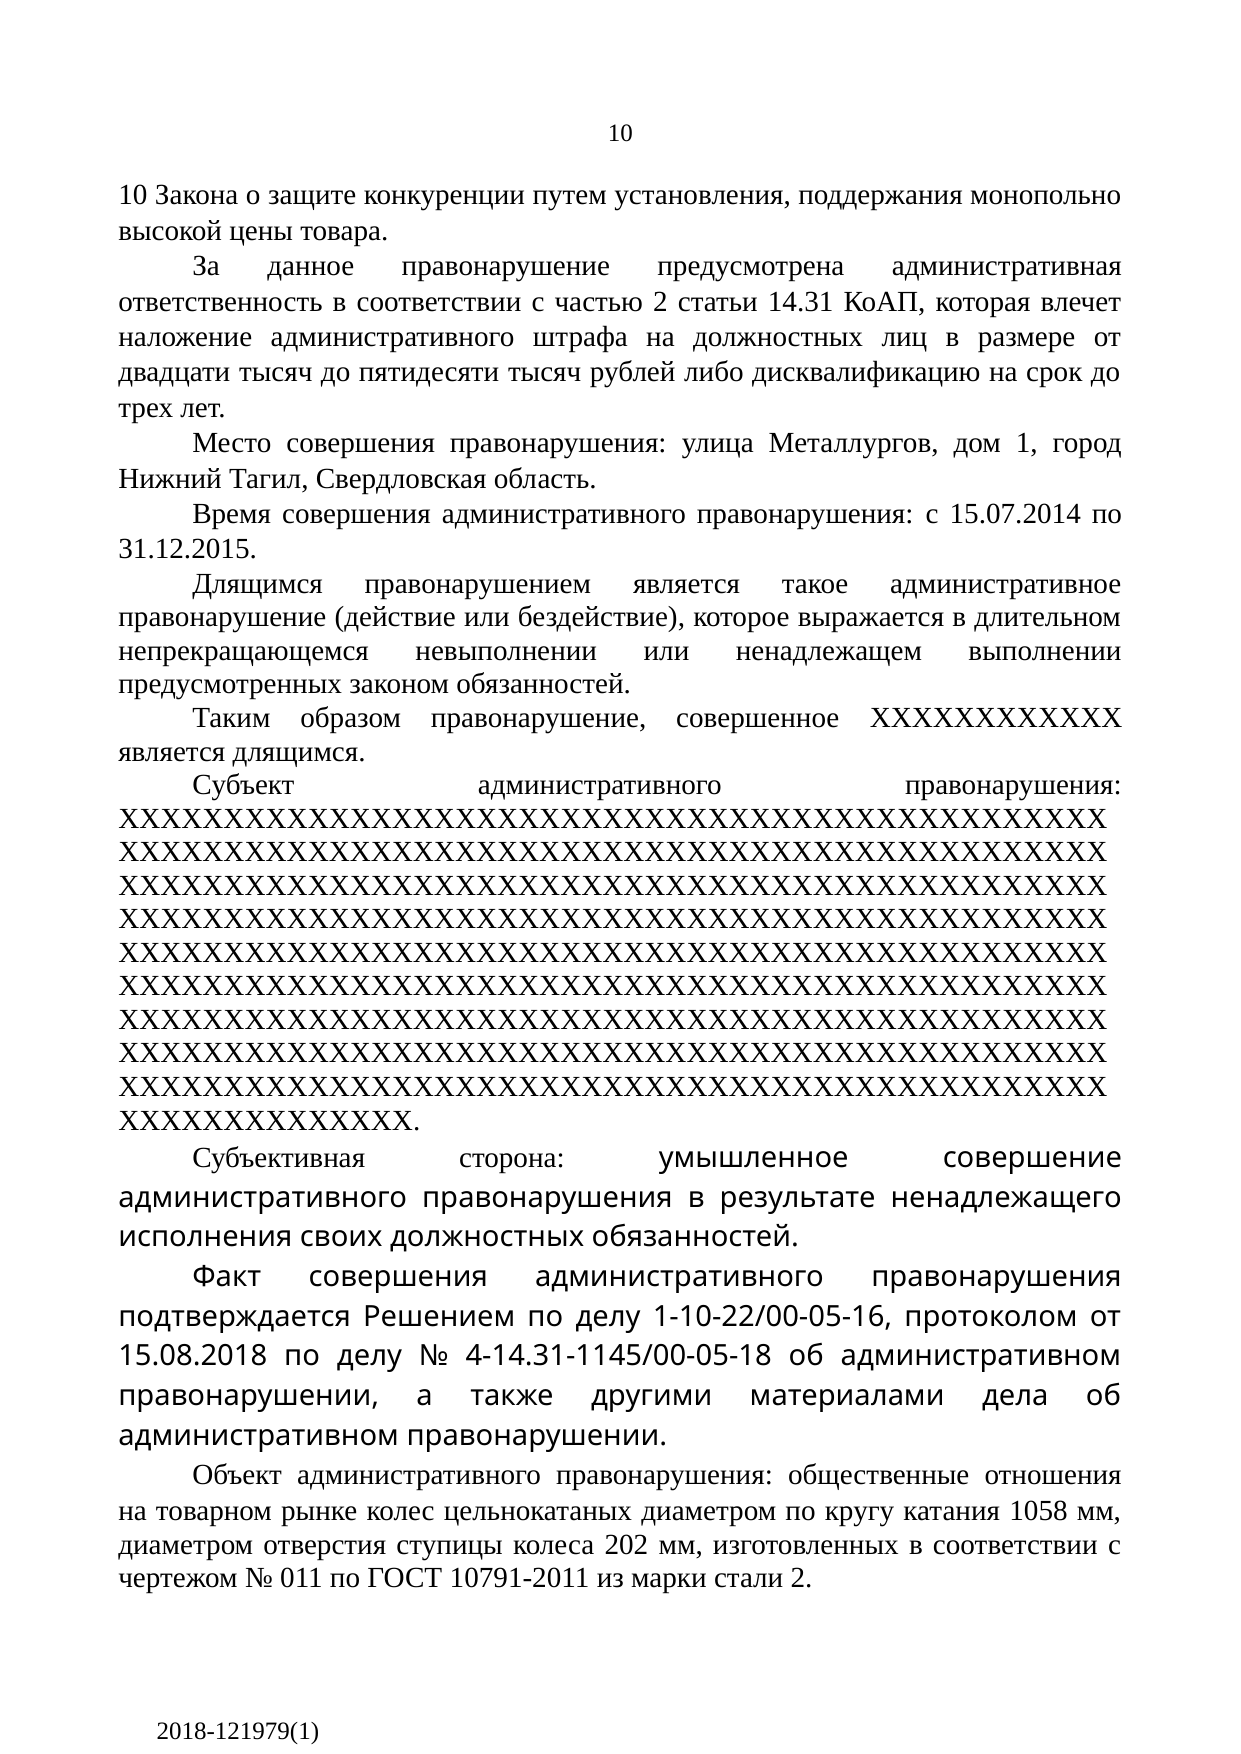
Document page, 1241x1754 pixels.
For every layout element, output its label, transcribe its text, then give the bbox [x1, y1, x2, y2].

text Субъект административного правонарушения: XXXXXXXXXXXXXXXXXXXXXXXXXXXXXXXXXXXXXXXXXXXXXXXXXXXXXXXXXXXXXXXXXXXXXXXXXXXXXXXXXXXXXXXXXXXXXXXXXXXXXXXXXXXXXXXXXXXXXXXXXXXXXXXXXXXXXXXXXXXXXXXXXXXXXXXXXXXXXXXXXXXXXXXXXXXXXXXXXXXXXXXXXXXXXXXXXXXXXXXXXXXXXXXXXXXXXXXXXXXXXXXXXXXXXXXXXXXXXXXXXXXXXXXXXXXXXXXXXXXXXXXXXXXXXXXXXXXXXXXXXXXXXXXXXXXXXXXXXXXXXXXXXXXXXXXXXXXXXXXXXXXXXXXXXXXXXXXXXXXXXXXXXXXXXXXXXXXXXXXXXXXXXXXXXXXXXXXXXXXXXXXXXXXXXXXXXXXXXXXXXXXXXXXXXXXXXXXXXXXXXXXXXXXXXXXXXXXXX. [118, 767, 1122, 1136]
text 10 Закона о защите конкуренции путем установления, поддержания монопольно высокой цены товара. [118, 176, 1122, 247]
text Время совершения административного правонарушения: с 15.07.2014 по 31.12.2015. [118, 495, 1122, 566]
text Таким образом правонарушение, совершенное XXXXXXXXXXXX является длящимся. [118, 700, 1122, 767]
text Факт совершения административного правонарушения подтверждается Решением по делу 1-10-22/00-05-16, протоколом от 15.08.2018 по делу № 4-14.31-1145/00-05-18 об административном правонарушении, а также другими материалами дела об административном правонарушении. [118, 1255, 1122, 1454]
text Объект административного правонарушения: общественные отношения на товарном рынке колес цельнокатаных диаметром по кругу катания 1058 мм, диаметром отверстия ступицы колеса 202 мм, изготовленных в соответствии с чертежом № 011 по ГОСТ 10791-2011 из марки стали 2. [118, 1454, 1122, 1594]
text Место совершения правонарушения: улица Металлургов, дом 1, город Нижний Тагил, Свердловская область. [118, 424, 1122, 495]
text За данное правонарушение предусмотрена административная ответственность в соответствии с частью 2 статьи 14.31 КоАП, которая влечет наложение административного штрафа на должностных лиц в размере от двадцати тысяч до пятидесяти тысяч рублей либо дисквалификацию на срок до трех лет. [118, 247, 1122, 424]
text Длящимся правонарушением является такое административное правонарушение (действие или бездействие), которое выражается в длительном непрекращающемся невыполнении или ненадлежащем выполнении предусмотренных законом обязанностей. [118, 566, 1122, 700]
text Субъективная сторона: умышленное совершение административного правонарушения в результате ненадлежащего исполнения своих должностных обязанностей. [118, 1136, 1122, 1255]
